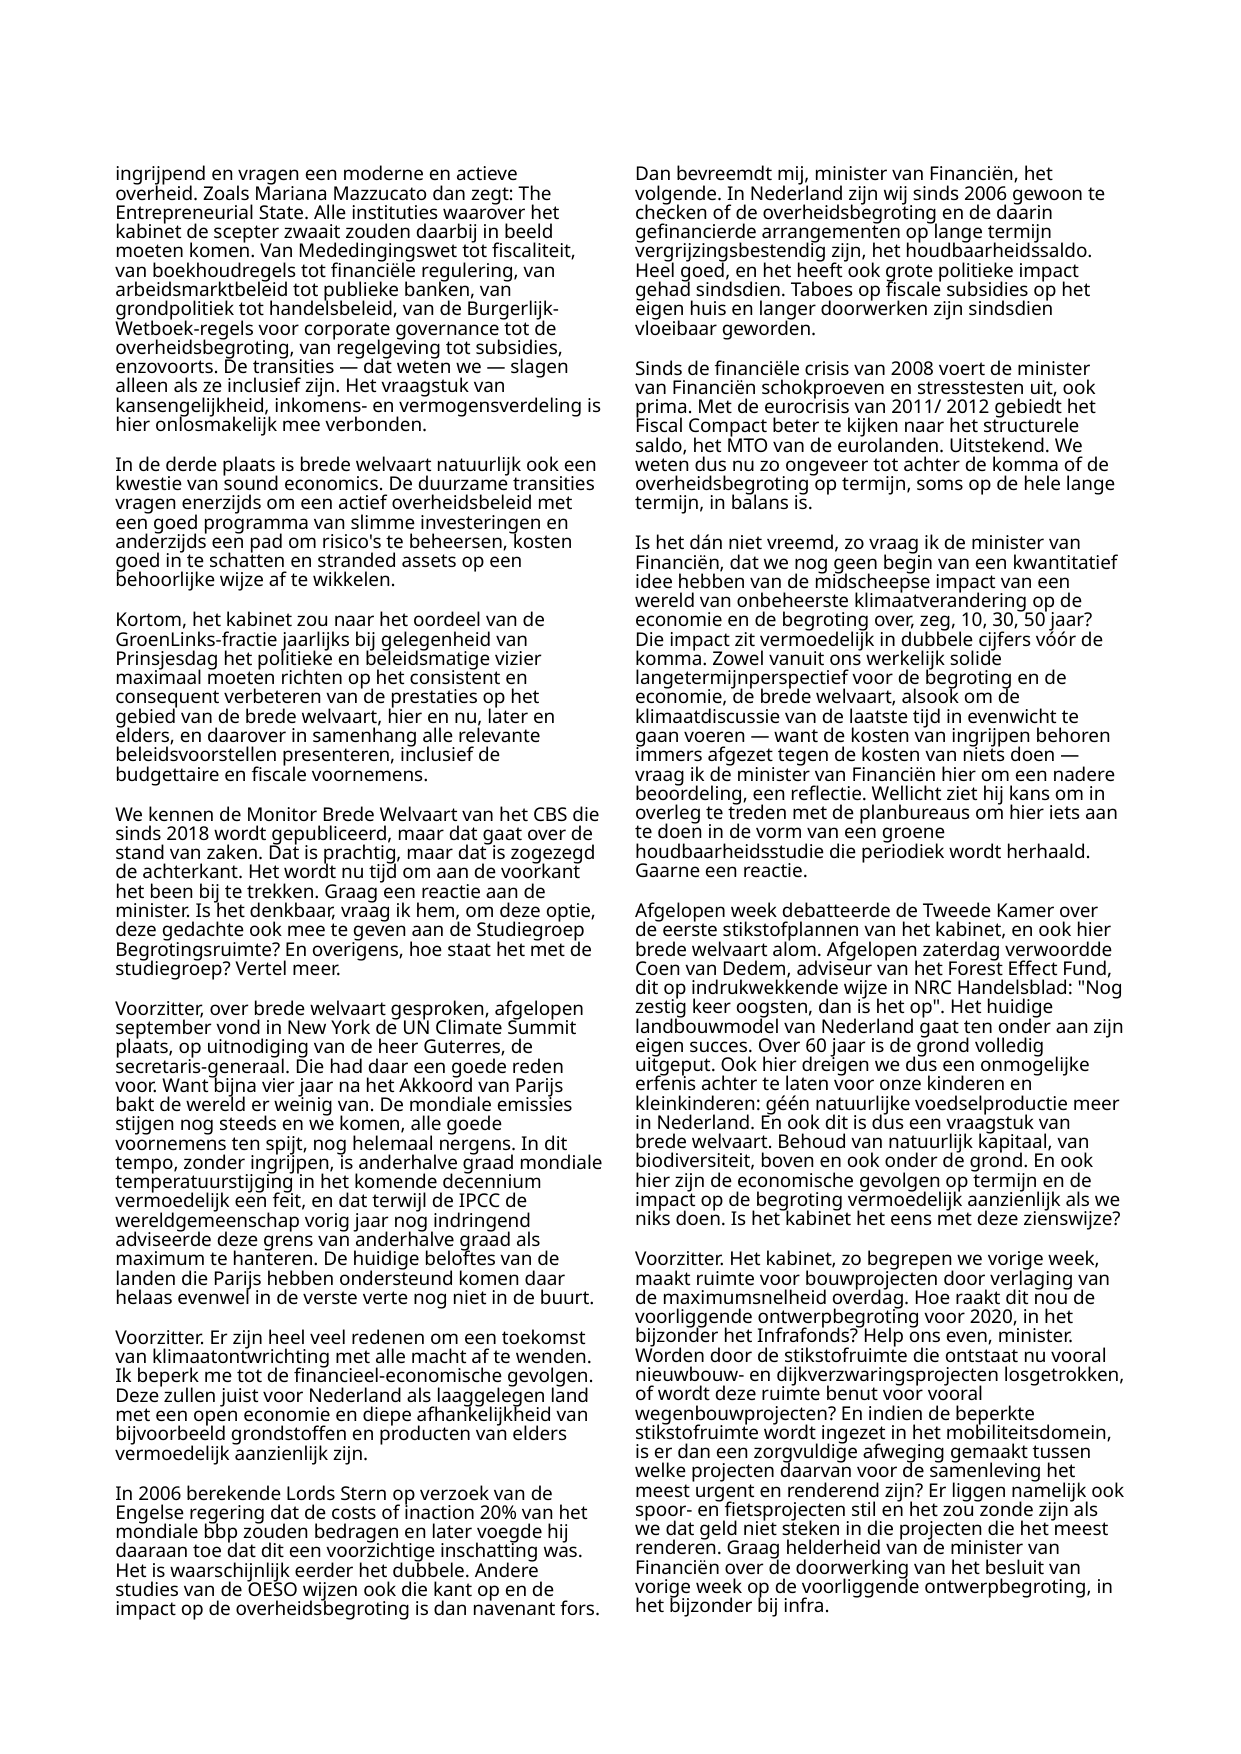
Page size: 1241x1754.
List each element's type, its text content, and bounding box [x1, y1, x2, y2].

text In de derde plaats is brede welvaart natuurlijk ook een kwestie van sound economics. De duurzame transities vragen enerzijds om een actief overheidsbeleid met een goed programma van slimme investeringen en anderzijds een pad om risico's te beheersen, kosten goed in te schatten en stranded assets op een behoorlijke wijze af te wikkelen. [115, 456, 605, 591]
text Dan bevreemdt mij, minister van Financiën, het volgende. In Nederland zijn wij sinds 2006 gewoon te checken of de overheidsbegroting en de daarin gefinancierde arrangementen op lange termijn vergrijzingsbestendig zijn, het houdbaarheidssaldo. Heel goed, en het heeft ook grote politieke impact gehad sindsdien. Taboes op fiscale subsidies op het eigen huis en langer doorwerken zijn sindsdien vloeibaar geworden. [635, 165, 1125, 339]
text Voorzitter, over brede welvaart gesproken, afgelopen september vond in New York de UN Climate Summit plaats, op uitnodiging van de heer Guterres, de secretaris-generaal. Die had daar een goede reden voor. Want bijna vier jaar na het Akkoord van Parijs bakt de wereld er weinig van. De mondiale emissies stijgen nog steeds en we komen, alle goede voornemens ten spijt, nog helemaal nergens. In dit tempo, zonder ingrijpen, is anderhalve graad mondiale temperatuurstijging in het komende decennium vermoedelijk een feit, en dat terwijl de IPCC de wereldgemeenschap vorig jaar nog indringend adviseerde deze grens van anderhalve graad als maximum te hanteren. De huidige beloftes van de landen die Parijs hebben ondersteund komen daar helaas evenwel in de verste verte nog niet in de buurt. [115, 1000, 605, 1308]
text Voorzitter. Het kabinet, zo begrepen we vorige week, maakt ruimte voor bouwprojecten door verlaging van de maximumsnelheid overdag. Hoe raakt dit nou de voorliggende ontwerpbegroting voor 2020, in het bijzonder het Infrafonds? Help ons even, minister. Worden door de stikstofruimte die ontstaat nu vooral nieuwbouw- en dijkverzwaringsprojecten losgetrokken, of wordt deze ruimte benut voor vooral wegenbouwprojecten? En indien de beperkte stikstofruimte wordt ingezet in het mobiliteitsdomein, is er dan een zorgvuldige afweging gemaakt tussen welke projecten daarvan voor de samenleving het meest urgent en renderend zijn? Er liggen namelijk ook spoor- en fietsprojecten stil en het zou zonde zijn als we dat geld niet steken in die projecten die het meest renderen. Graag helderheid van de minister van Financiën over de doorwerking van het besluit van vorige week op de voorliggende ontwerpbegroting, in het bijzonder bij infra. [635, 1250, 1125, 1616]
text In 2006 berekende Lords Stern op verzoek van de Engelse regering dat de costs of inaction 20% van het mondiale bbp zouden bedragen en later voegde hij daaraan toe dat dit een voorzichtige inschatting was. Het is waarschijnlijk eerder het dubbele. Andere studies van de OESO wijzen ook die kant op en de impact op de overheidsbegroting is dan navenant fors. [115, 1484, 605, 1619]
text ingrijpend en vragen een moderne en actieve overheid. Zoals Mariana Mazzucato dan zegt: The Entrepreneurial State. Alle instituties waarover het kabinet de scepter zwaait zouden daarbij in beeld moeten komen. Van Mededingingswet tot fiscaliteit, van boekhoudregels tot financiële regulering, van arbeidsmarktbeleid tot publieke banken, van grondpolitiek tot handelsbeleid, van de Burgerlijk-Wetboek-regels voor corporate governance tot de overheidsbegroting, van regelgeving tot subsidies, enzovoorts. De transities — dat weten we — slagen alleen als ze inclusief zijn. Het vraagstuk van kansengelijkheid, inkomens- en vermogensverdeling is hier onlosmakelijk mee verbonden. [115, 165, 605, 435]
text Afgelopen week debatteerde de Tweede Kamer over de eerste stikstofplannen van het kabinet, en ook hier brede welvaart alom. Afgelopen zaterdag verwoordde Coen van Dedem, adviseur van het Forest Effect Fund, dit op indrukwekkende wijze in NRC Handelsblad: "Nog zestig keer oogsten, dan is het op". Het huidige landbouwmodel van Nederland gaat ten onder aan zijn eigen succes. Over 60 jaar is de grond volledig uitgeput. Ook hier dreigen we dus een onmogelijke erfenis achter te laten voor onze kinderen en kleinkinderen: géén natuurlijke voedselproductie meer in Nederland. En ook dit is dus een vraagstuk van brede welvaart. Behoud van natuurlijk kapitaal, van biodiversiteit, boven en ook onder de grond. En ook hier zijn de economische gevolgen op termijn en de impact op de begroting vermoedelijk aanzienlijk als we niks doen. Is het kabinet het eens met deze zienswijze? [635, 902, 1125, 1229]
text Voorzitter. Er zijn heel veel redenen om een toekomst van klimaatontwrichting met alle macht af te wenden. Ik beperk me tot de financieel-economische gevolgen. Deze zullen juist voor Nederland als laaggelegen land met een open economie en diepe afhankelijkheid van bijvoorbeeld grondstoffen en producten van elders vermoedelijk aanzienlijk zijn. [115, 1329, 605, 1464]
text Sinds de financiële crisis van 2008 voert de minister van Financiën schokproeven en stresstesten uit, ook prima. Met de eurocrisis van 2011/ 2012 gebiedt het Fiscal Compact beter te kijken naar het structurele saldo, het MTO van de eurolanden. Uitstekend. We weten dus nu zo ongeveer tot achter de komma of de overheidsbegroting op termijn, soms op de hele lange termijn, in balans is. [635, 359, 1125, 514]
text Is het dán niet vreemd, zo vraag ik de minister van Financiën, dat we nog geen begin van een kwantitatief idee hebben van de midscheepse impact van een wereld van onbeheerste klimaatverandering op de economie en de begroting over, zeg, 10, 30, 50 jaar? Die impact zit vermoedelijk in dubbele cijfers vóór de komma. Zowel vanuit ons werkelijk solide langetermijnperspectief voor de begroting en de economie, de brede welvaart, alsook om de klimaatdiscussie van de laatste tijd in evenwicht te gaan voeren — want de kosten van ingrijpen behoren immers afgezet tegen de kosten van niets doen — vraag ik de minister van Financiën hier om een nadere beoordeling, een reflectie. Wellicht ziet hij kans om in overleg te treden met de planbureaus om hier iets aan te doen in de vorm van een groene houdbaarheidsstudie die periodiek wordt herhaald. Gaarne een reactie. [635, 534, 1125, 881]
text Kortom, het kabinet zou naar het oordeel van de GroenLinks-fractie jaarlijks bij gelegenheid van Prinsjesdag het politieke en beleidsmatige vizier maximaal moeten richten op het consistent en consequent verbeteren van de prestaties op het gebied van de brede welvaart, hier en nu, later en elders, en daarover in samenhang alle relevante beleidsvoorstellen presenteren, inclusief de budgettaire en fiscale voornemens. [115, 611, 605, 785]
text We kennen de Monitor Brede Welvaart van het CBS die sinds 2018 wordt gepubliceerd, maar dat gaat over de stand van zaken. Dat is prachtig, maar dat is zogezegd de achterkant. Het wordt nu tijd om aan de voorkant het been bij te trekken. Graag een reactie aan de minister. Is het denkbaar, vraag ik hem, om deze optie, deze gedachte ook mee te geven aan de Studiegroep Begrotingsruimte? En overigens, hoe staat het met de studiegroep? Vertel meer. [115, 806, 605, 979]
